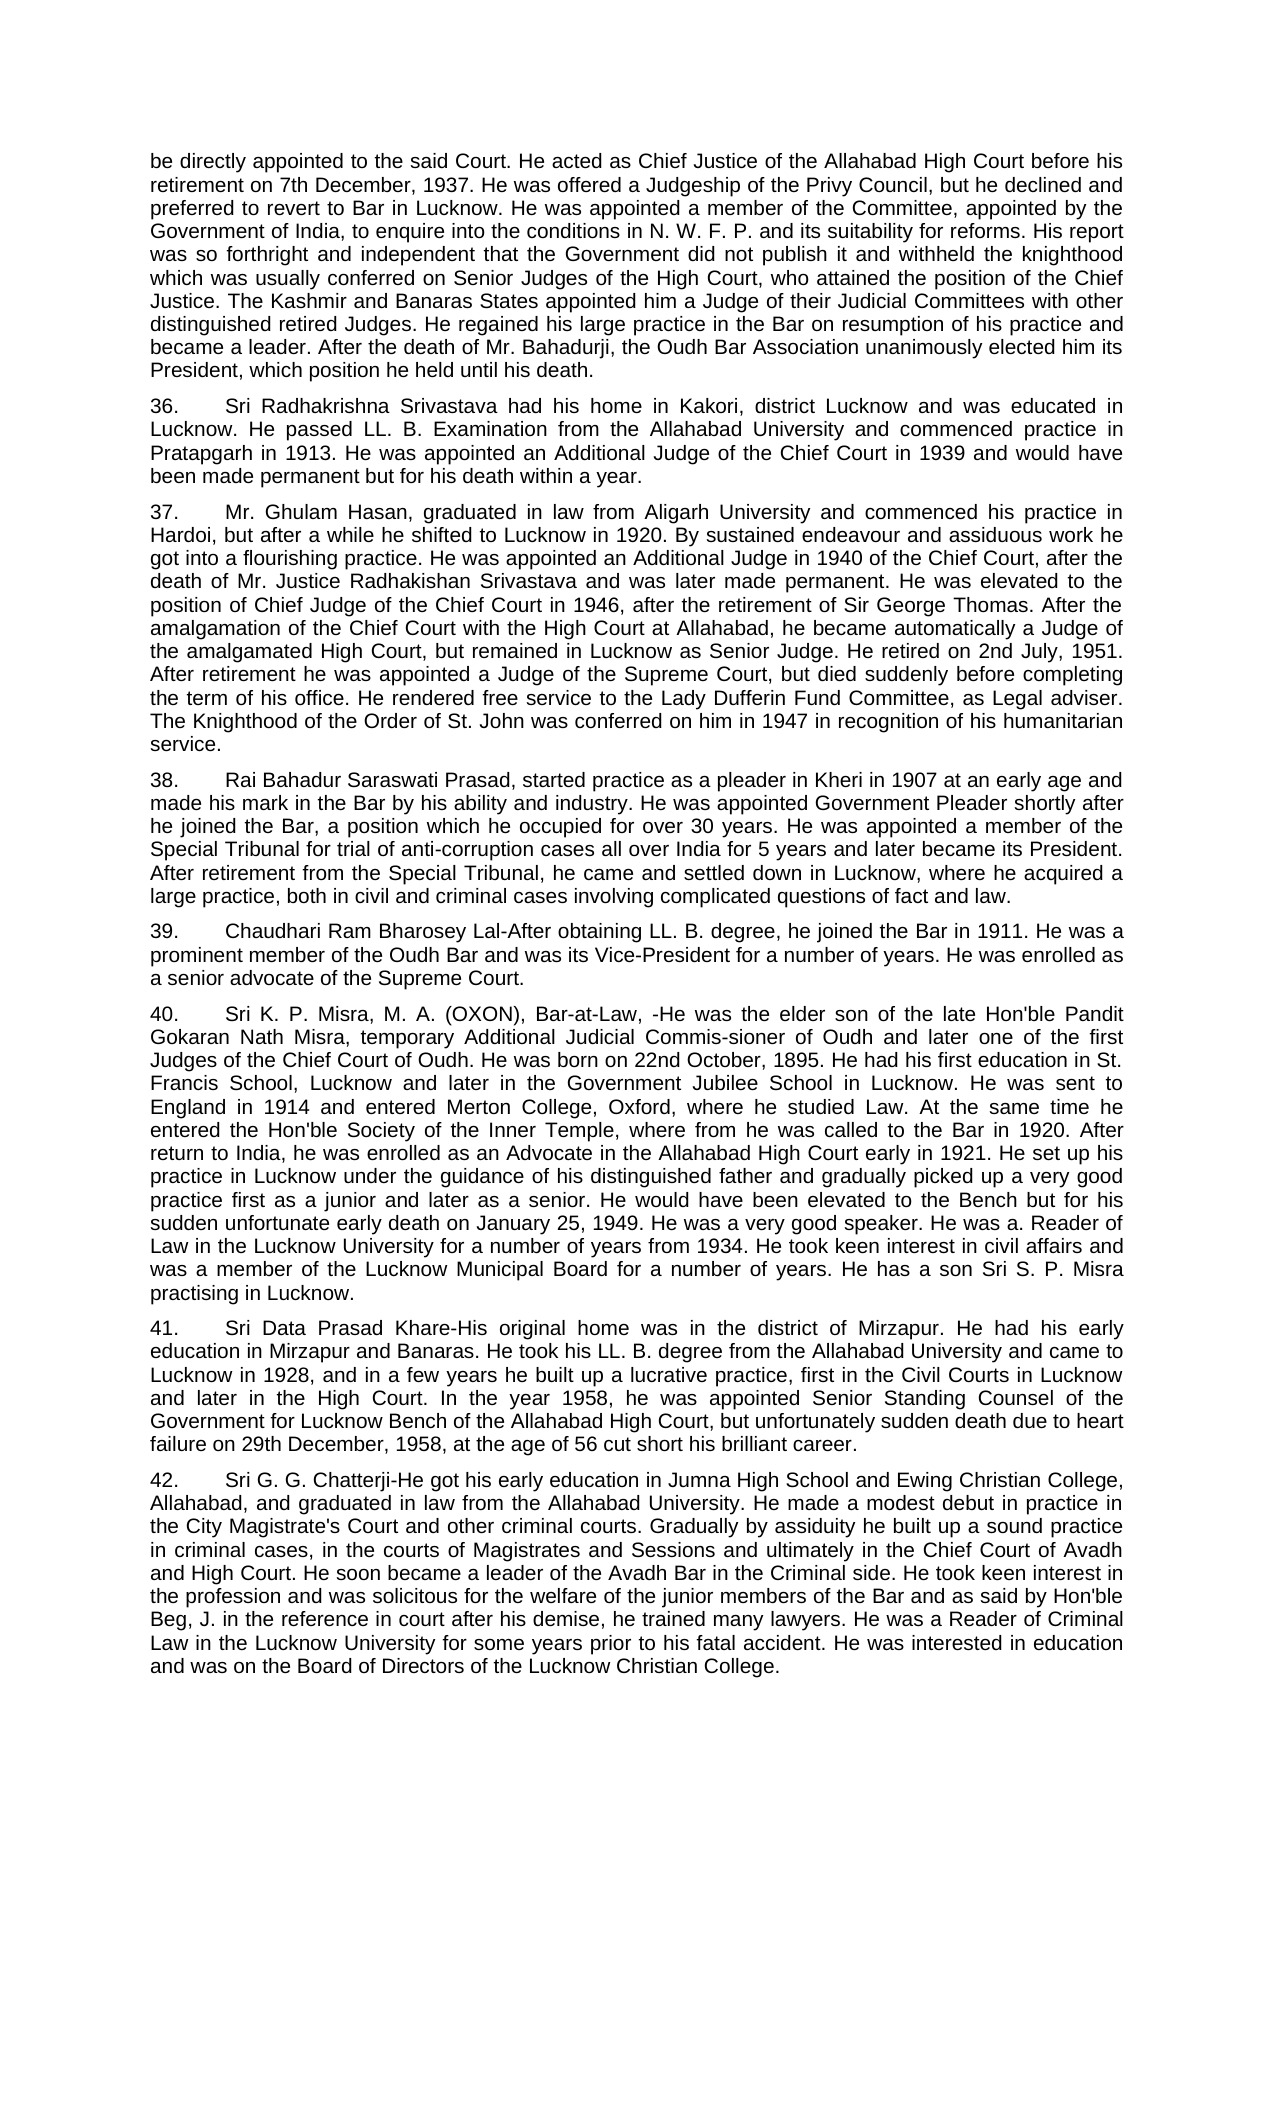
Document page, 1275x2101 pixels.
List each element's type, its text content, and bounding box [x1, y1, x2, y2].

text 41. Sri Data Prasad Khare-His original home was in the district of Mirzapur. He had his early education in Mirzapur and Banaras. He took his LL. B. degree from the Allahabad University and came to Lucknow in 1928, and in a few years he built up a lucrative practice, first in the Civil Courts in Lucknow and later in the High Court. In the year 1958, he was appointed Senior Standing Counsel of the Government for Lucknow Bench of the Allahabad High Court, but unfortunately sudden death due to heart failure on 29th December, 1958, at the age of 56 cut short his brilliant career. [150, 1317, 1125, 1456]
text be directly appointed to the said Court. He acted as Chief Justice of the Allahabad High Court before his retirement on 7th December, 1937. He was offered a Judgeship of the Privy Council, but he declined and preferred to revert to Bar in Lucknow. He was appointed a member of the Committee, appointed by the Government of India, to enquire into the conditions in N. W. F. P. and its suitability for reforms. His report was so forthright and independent that the Government did not publish it and withheld the knighthood which was usually conferred on Senior Judges of the High Court, who attained the position of the Chief Justice. The Kashmir and Banaras States appointed him a Judge of their Judicial Committees with other distinguished retired Judges. He regained his large practice in the Bar on resumption of his practice and became a leader. After the death of Mr. Bahadurji, the Oudh Bar Association unanimously elected him its President, which position he held until his death. [150, 150, 1125, 382]
text 38. Rai Bahadur Saraswati Prasad, started practice as a pleader in Kheri in 1907 at an early age and made his mark in the Bar by his ability and industry. He was appointed Government Pleader shortly after he joined the Bar, a position which he occupied for over 30 years. He was appointed a member of the Special Tribunal for trial of anti-corruption cases all over India for 5 years and later became its President. After retirement from the Special Tribunal, he came and settled down in Lucknow, where he acquired a large practice, both in civil and criminal cases involving complicated questions of fact and law. [150, 768, 1125, 908]
text 37. Mr. Ghulam Hasan, graduated in law from Aligarh University and commenced his practice in Hardoi, but after a while he shifted to Lucknow in 1920. By sustained endeavour and assiduous work he got into a flourishing practice. He was appointed an Additional Judge in 1940 of the Chief Court, after the death of Mr. Justice Radhakishan Srivastava and was later made permanent. He was elevated to the position of Chief Judge of the Chief Court in 1946, after the retirement of Sir George Thomas. After the amalgamation of the Chief Court with the High Court at Allahabad, he became automatically a Judge of the amalgamated High Court, but remained in Lucknow as Senior Judge. He retired on 2nd July, 1951. After retirement he was appointed a Judge of the Supreme Court, but died suddenly before completing the term of his office. He rendered free service to the Lady Dufferin Fund Committee, as Legal adviser. The Knighthood of the Order of St. John was conferred on him in 1947 in recognition of his humanitarian service. [150, 500, 1125, 756]
text 36. Sri Radhakrishna Srivastava had his home in Kakori, district Lucknow and was educated in Lucknow. He passed LL. B. Examination from the Allahabad University and commenced practice in Pratapgarh in 1913. He was appointed an Additional Judge of the Chief Court in 1939 and would have been made permanent but for his death within a year. [150, 395, 1125, 488]
text 39. Chaudhari Ram Bharosey Lal-After obtaining LL. B. degree, he joined the Bar in 1911. He was a prominent member of the Oudh Bar and was its Vice-President for a number of years. He was enrolled as a senior advocate of the Supreme Court. [150, 920, 1125, 990]
text 40. Sri K. P. Misra, M. A. (OXON), Bar-at-Law, -He was the elder son of the late Hon'ble Pandit Gokaran Nath Misra, temporary Additional Judicial Commis-sioner of Oudh and later one of the first Judges of the Chief Court of Oudh. He was born on 22nd October, 1895. He had his first education in St. Francis School, Lucknow and later in the Government Jubilee School in Lucknow. He was sent to England in 1914 and entered Merton College, Oxford, where he studied Law. At the same time he entered the Hon'ble Society of the Inner Temple, where from he was called to the Bar in 1920. After return to India, he was enrolled as an Advocate in the Allahabad High Court early in 1921. He set up his practice in Lucknow under the guidance of his distinguished father and gradually picked up a very good practice first as a junior and later as a senior. He would have been elevated to the Bench but for his sudden unfortunate early death on January 25, 1949. He was a very good speaker. He was a. Reader of Law in the Lucknow University for a number of years from 1934. He took keen interest in civil affairs and was a member of the Lucknow Municipal Board for a number of years. He has a son Sri S. P. Misra practising in Lucknow. [150, 1002, 1125, 1304]
text 42. Sri G. G. Chatterji-He got his early education in Jumna High School and Ewing Christian College, Allahabad, and graduated in law from the Allahabad University. He made a modest debut in practice in the City Magistrate's Court and other criminal courts. Gradually by assiduity he built up a sound practice in criminal cases, in the courts of Magistrates and Sessions and ultimately in the Chief Court of Avadh and High Court. He soon became a leader of the Avadh Bar in the Criminal side. He took keen interest in the profession and was solicitous for the welfare of the junior members of the Bar and as said by Hon'ble Beg, J. in the reference in court after his demise, he trained many lawyers. He was a Reader of Criminal Law in the Lucknow University for some years prior to his fatal accident. He was interested in education and was on the Board of Directors of the Lucknow Christian College. [150, 1469, 1125, 1678]
